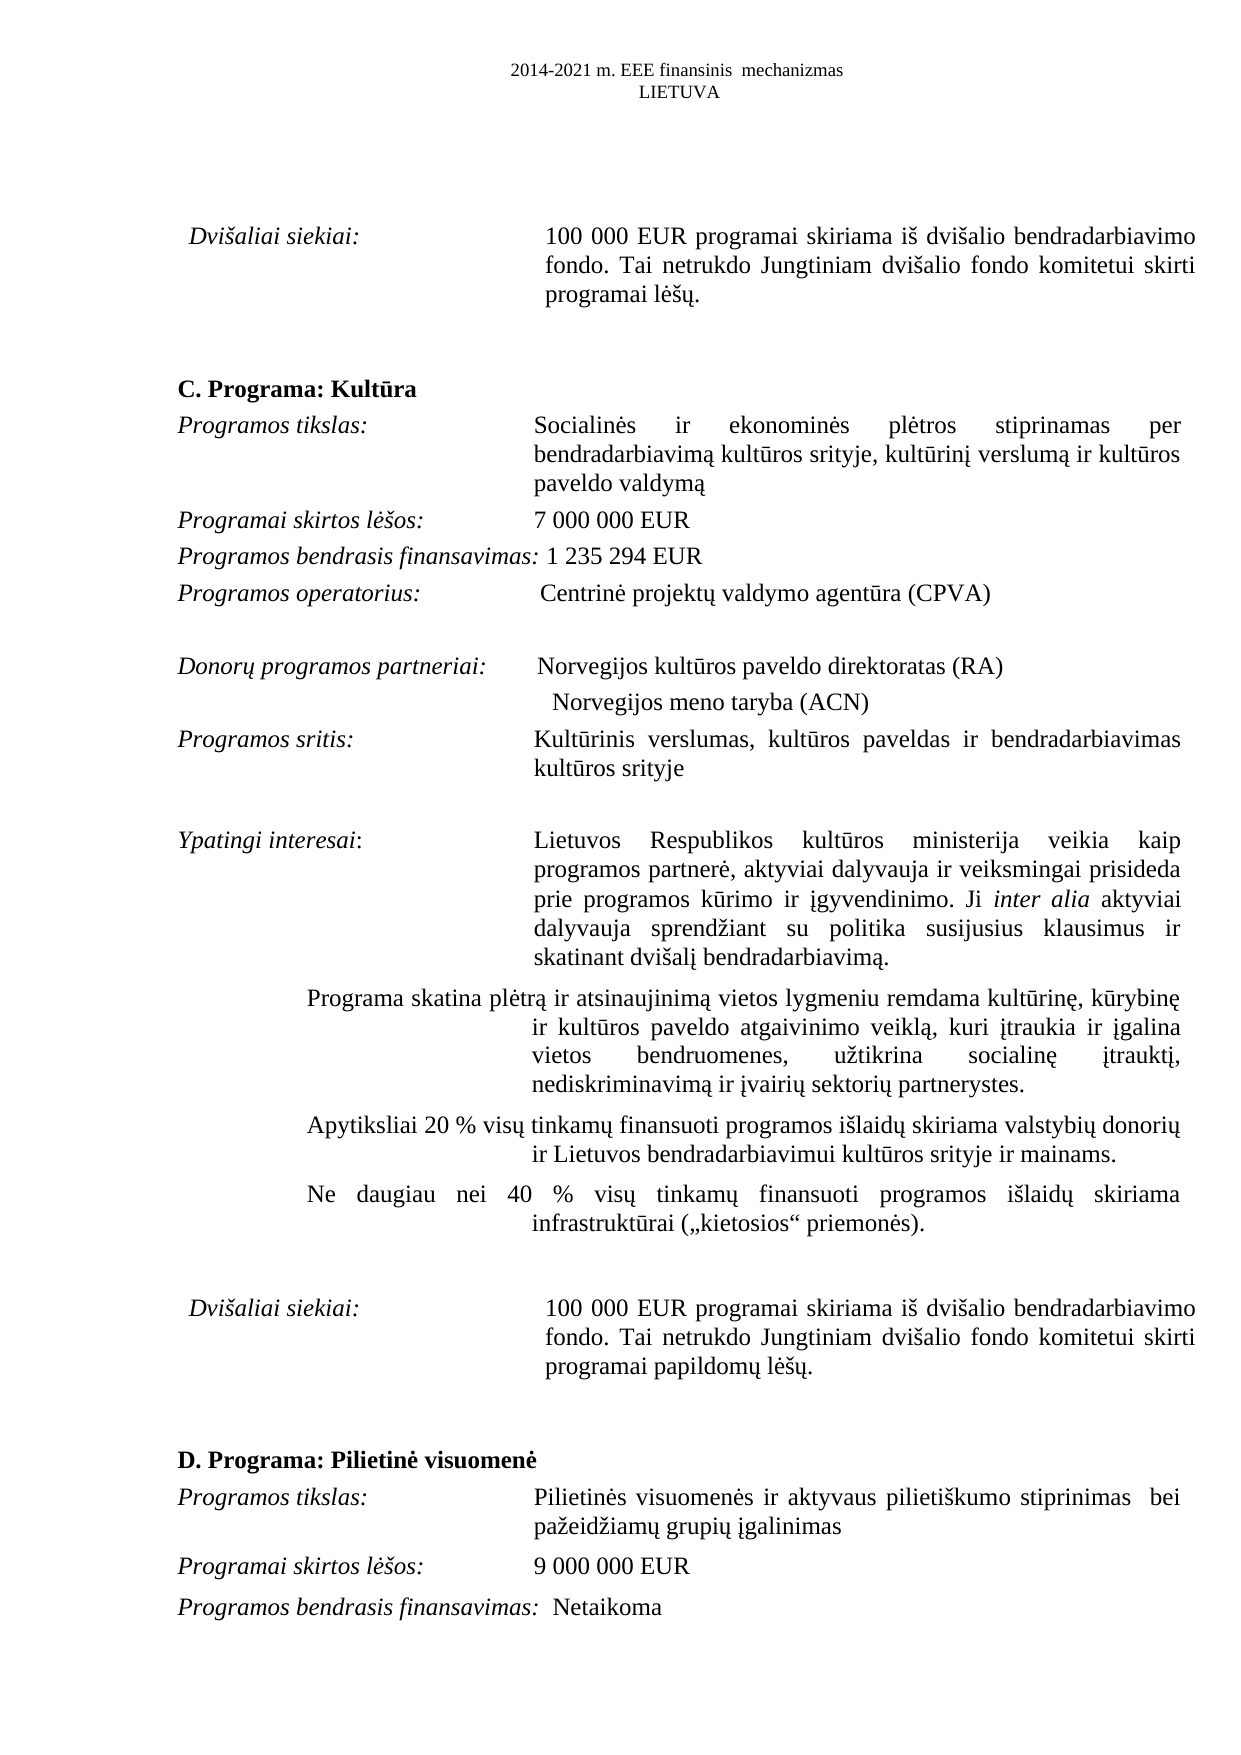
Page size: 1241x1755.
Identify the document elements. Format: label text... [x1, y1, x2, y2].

table_header 100 000 EUR programai skiriama iš dvišalio bendradarbiavimo fondo. Tai netrukdo Jungtiniam dvišalio fondo komitetui skirti programai papildomų lėšų. [526, 1249, 1207, 1380]
text Programos tikslas: Socialinės ir ekonominės plėtros stiprinamas per bendradarbiavimą kultūros srityje, kultūrinį verslumą ir kultūros paveldo valdymą [177, 410, 1181, 498]
text Apytiksliai 20 % visų tinkamų finansuoti programos išlaidų skiriama valstybių donorių ir Lietuvos bendradarbiavimui kultūros srityje ir mainams. [307, 1110, 1181, 1168]
text Programos bendrasis finansavimas: 1 235 294 EUR [177, 541, 1181, 571]
table_cell [526, 309, 1207, 345]
text Programa skatina plėtrą ir atsinaujinimą vietos lygmeniu remdama kultūrinę, kūrybinę ir kultūros paveldo atgaivinimo veiklą, kuri įtraukia ir įgalina vietos bendruomenes, užtikrina socialinę įtrauktį, nediskriminavimą ir įvairių sektorių partnerystes. [307, 983, 1181, 1098]
table_cell 100 000 EUR programai skiriama iš dvišalio bendradarbiavimo fondo. Tai netrukdo Jungtiniam dvišalio fondo komitetui skirti programai lėšų. [526, 214, 1207, 308]
table_header [189, 177, 526, 214]
text Ypatingi interesai: Lietuvos Respublikos kultūros ministerija veikia kaip programos partnerė, aktyviai dalyvauja ir veiksmingai prisideda prie programos kūrimo ir įgyvendinimo. Ji inter alia aktyviai dalyvauja sprendžiant su politika susijusius klausimus ir skatinant dvišalį bendradarbiavimą. [177, 825, 1181, 971]
text D. Programa: Pilietinė visuomenė [177, 1446, 1181, 1475]
text Programos sritis: Kultūrinis verslumas, kultūros paveldas ir bendradarbiavimas kultūros srityje [177, 724, 1181, 782]
text C. Programa: Kultūra [177, 374, 1181, 403]
text Programai skirtos lėšos: 9 000 000 EUR [177, 1551, 1181, 1580]
text Programos operatorius: Centrinė projektų valdymo agentūra (CPVA) [177, 578, 1181, 607]
table_cell [189, 309, 526, 345]
text Programos bendrasis finansavimas: Netaikoma [177, 1592, 1181, 1621]
text Programos tikslas: Pilietinės visuomenės ir aktyvaus pilietiškumo stiprinimas bei pažeidžiamų grupių įgalinimas [177, 1482, 1181, 1539]
table_cell Dvišaliai siekiai: [189, 214, 526, 308]
text Programai skirtos lėšos: 7 000 000 EUR [177, 505, 1181, 534]
text Norvegijos meno taryba (ACN) [533, 687, 1181, 716]
text Donorų programos partneriai: Norvegijos kultūros paveldo direktoratas (RA) [177, 651, 1181, 680]
text Ne daugiau nei 40 % visų tinkamų finansuoti programos išlaidų skiriama infrastruktūrai („kietosios“ priemonės). [307, 1179, 1181, 1237]
table_header [526, 177, 1207, 214]
table_header Dvišaliai siekiai: [189, 1249, 526, 1380]
